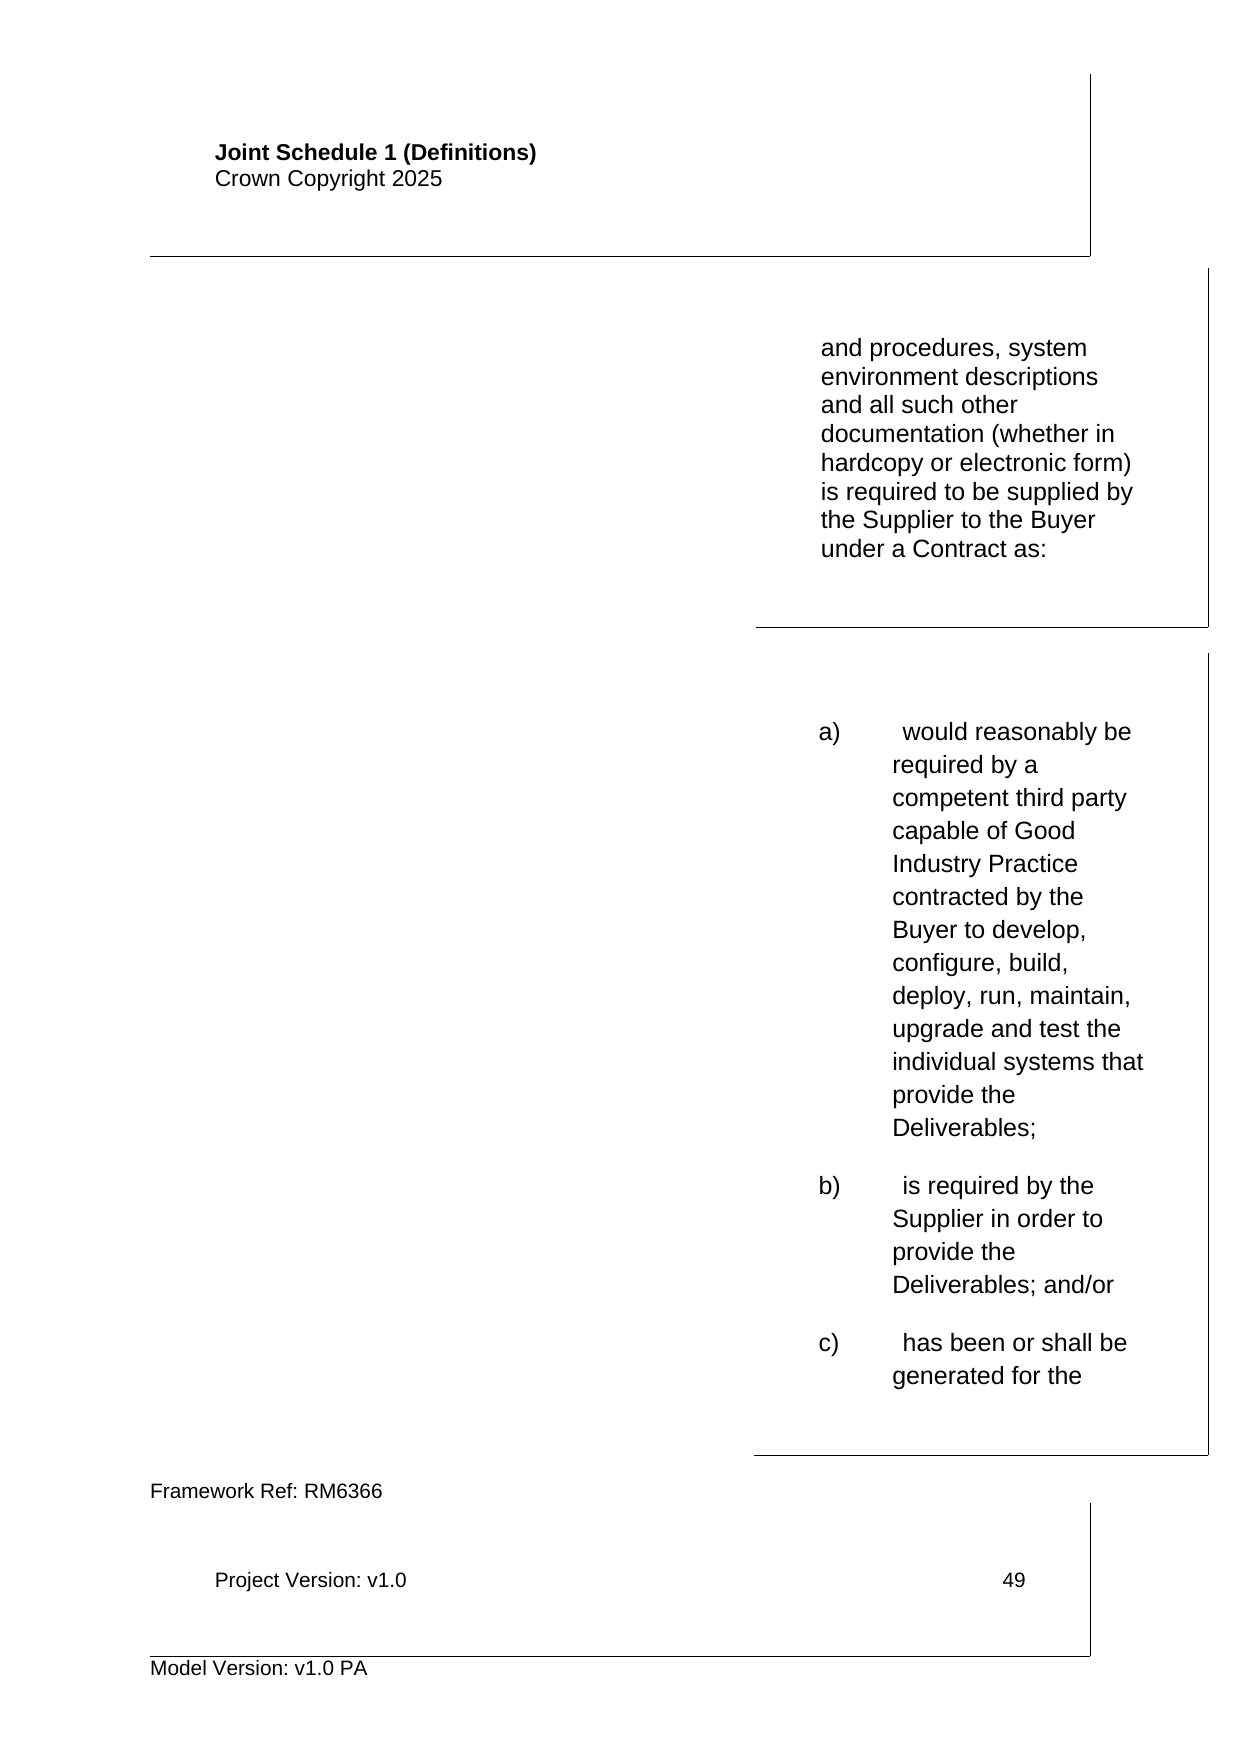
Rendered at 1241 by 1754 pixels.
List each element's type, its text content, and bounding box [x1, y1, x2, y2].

table_cell [268, 256, 738, 1455]
table_cell and procedures, system environment descriptions and all such other documentation (whether in hardcopy or electronic form) is required to be supplied by the Supplier to the Buyer under a Contract as: would reasonably be required by a competent third party capable of Good Industry Practice contracted by the Buyer to develop, configure, build, deploy, run, maintain, upgrade and test the individual systems that provide the Deliverables; is required by the Supplier in order to provide the Deliverables; and/or has been or shall be generated for the [738, 256, 1208, 1455]
